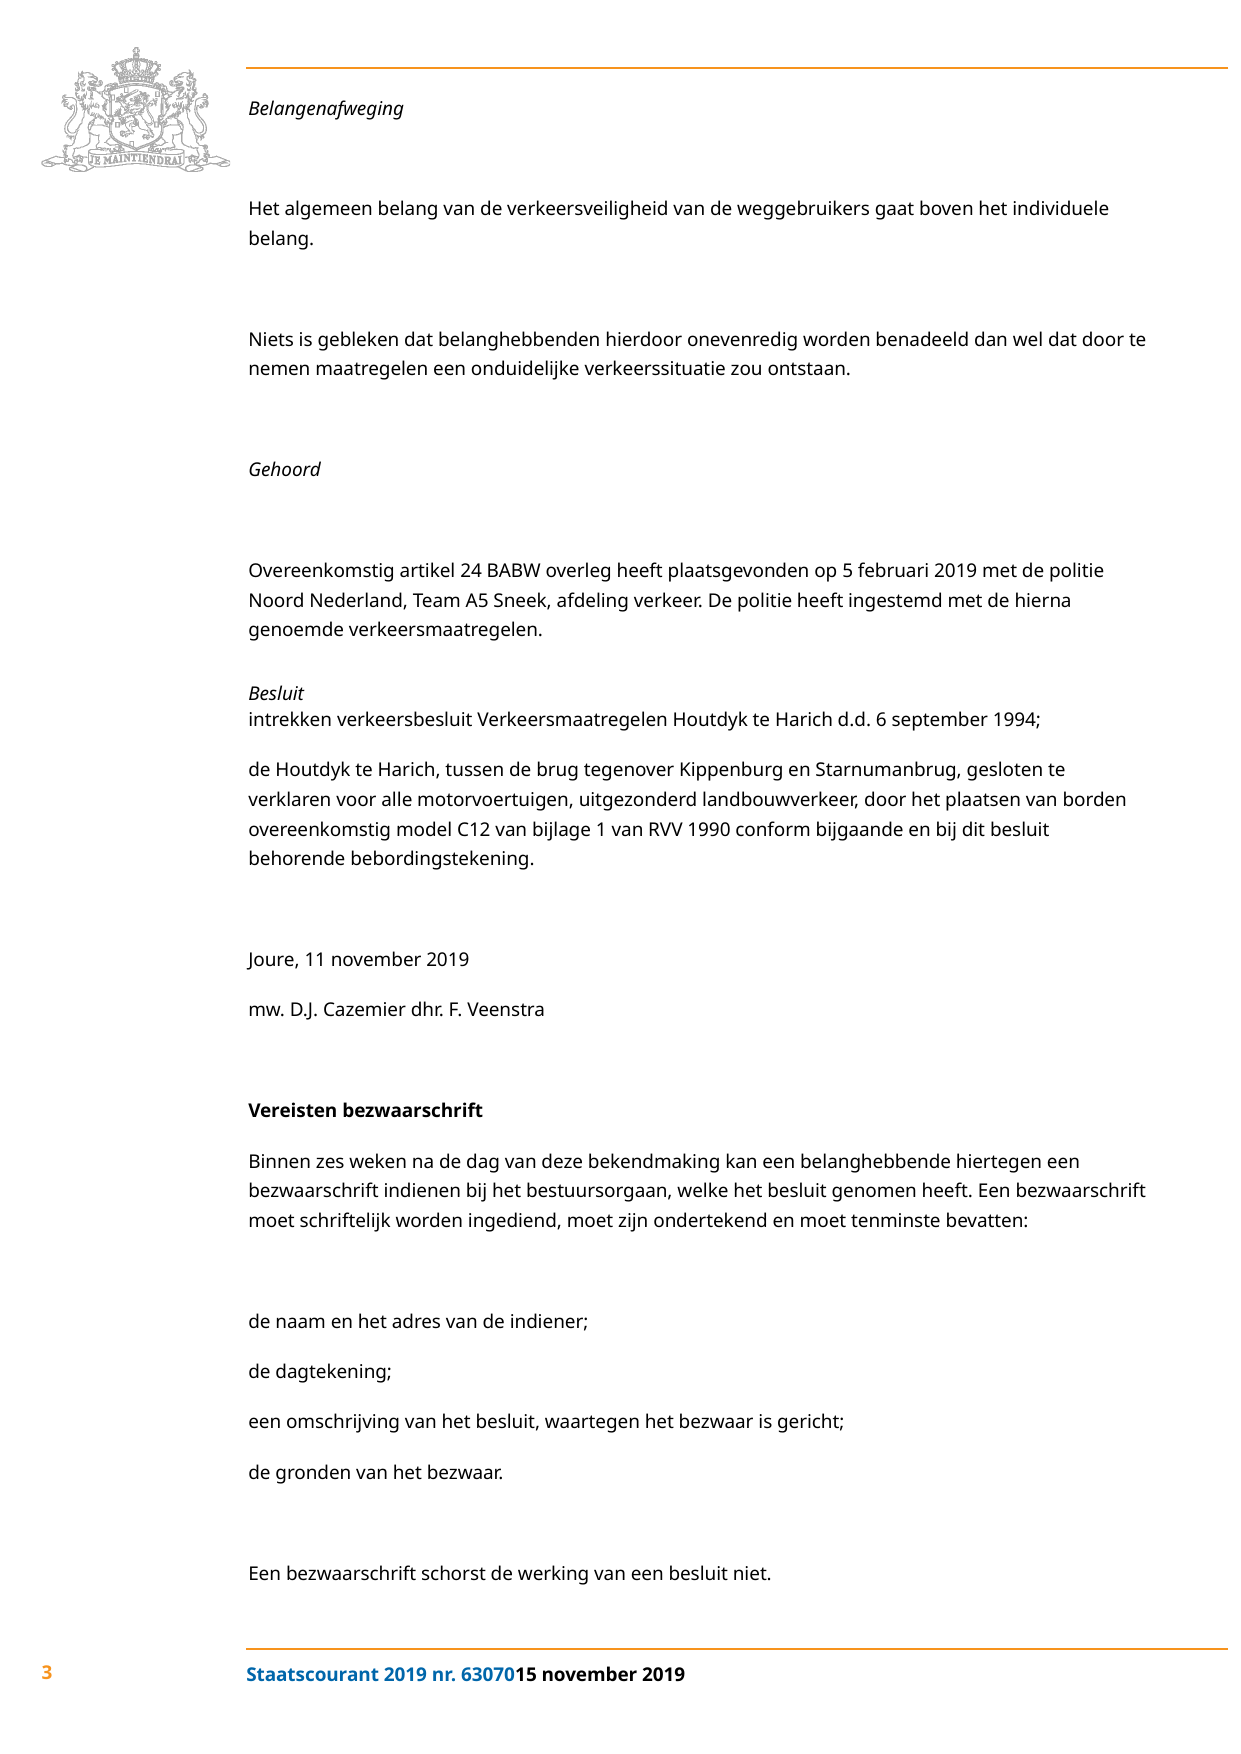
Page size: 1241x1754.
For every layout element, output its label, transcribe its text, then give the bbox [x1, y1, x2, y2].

text Het algemeen belang van de verkeersveiligheid van de weggebruikers gaat boven het individuele belang. [248, 196, 1152, 251]
text Een bezwaarschrift schorst de werking van een besluit niet. [248, 1560, 1152, 1586]
text Vereisten bezwaarschrift [248, 1097, 1152, 1123]
text Besluit [248, 680, 1152, 706]
text de naam en het adres van de indiener; [248, 1308, 1152, 1333]
text Overeenkomstig artikel 24 BABW overleg heeft plaatsgevonden op 5 februari 2019 met de politie Noord Nederland, Team A5 Sneek, afdeling verkeer. De politie heeft ingestemd met de hierna genoemde verkeersmaatregelen. [248, 557, 1152, 642]
picture [41, 47, 231, 172]
text de Houtdyk te Harich, tussen de brug tegenover Kippenburg en Starnumanbrug, gesloten te verklaren voor alle motorvoertuigen, uitgezonderd landbouwverkeer, door het plaatsen van borden overeenkomstig model C12 van bijlage 1 van RVV 1990 conform bijgaande en bij dit besluit behorende bebordingstekening. [248, 757, 1152, 871]
text Joure, 11 november 2019 [248, 946, 1152, 972]
text Binnen zes weken na de dag van deze bekendmaking kan een belanghebbende hiertegen een bezwaarschrift indienen bij het bestuursorgaan, welke het besluit genomen heeft. Een bezwaarschrift moet schriftelijk worden ingediend, moet zijn ondertekend en moet tenminste bevatten: [248, 1148, 1152, 1233]
text mw. D.J. Cazemier dhr. F. Veenstra [248, 997, 1152, 1022]
text Gehoord [248, 456, 1152, 482]
text Belangenafweging [248, 95, 1152, 121]
text de dagtekening; [248, 1358, 1152, 1384]
text intrekken verkeersbesluit Verkeersmaatregelen Houtdyk te Harich d.d. 6 september 1994; [248, 706, 1152, 732]
text Niets is gebleken dat belanghebbenden hierdoor onevenredig worden benadeeld dan wel dat door te nemen maatregelen een onduidelijke verkeerssituatie zou ontstaan. [248, 326, 1152, 381]
text een omschrijving van het besluit, waartegen het bezwaar is gericht; [248, 1409, 1152, 1434]
text de gronden van het bezwaar. [248, 1459, 1152, 1485]
